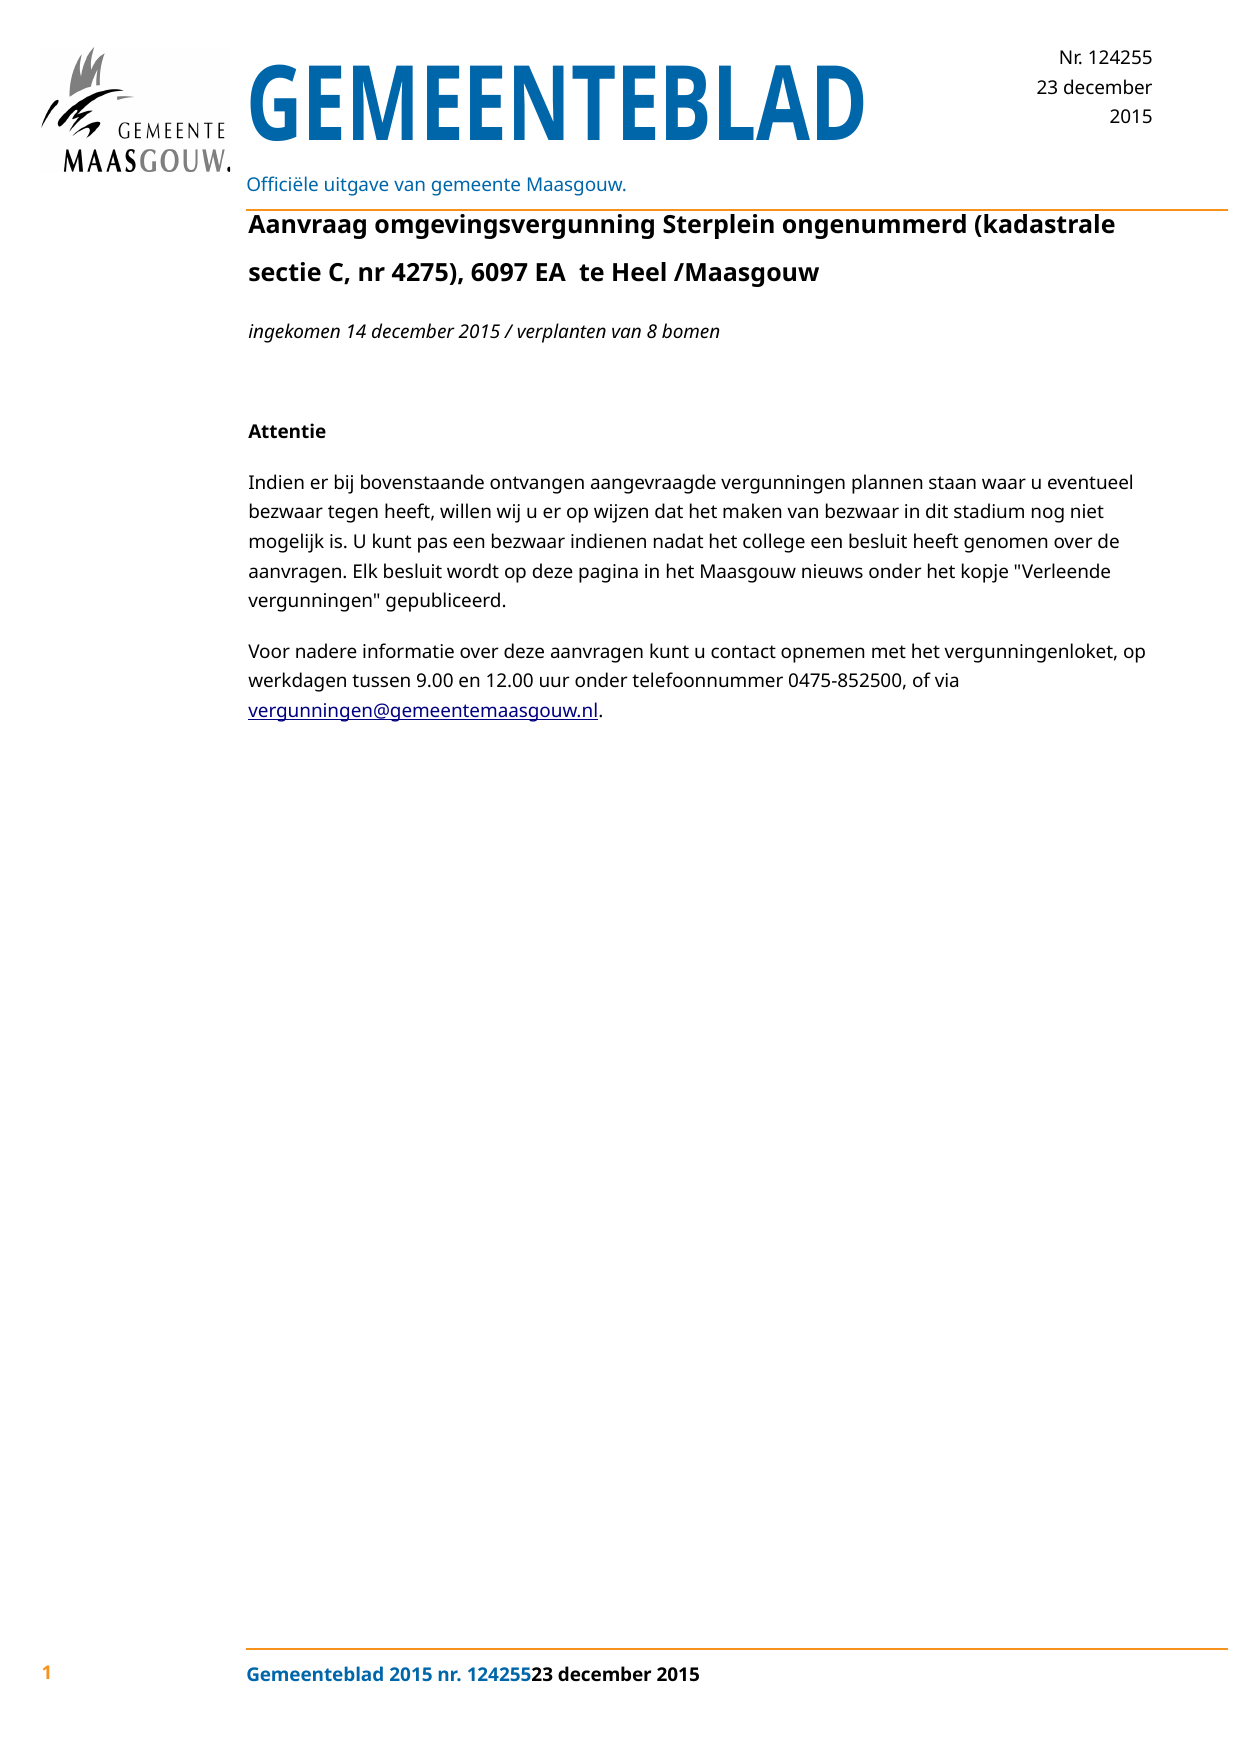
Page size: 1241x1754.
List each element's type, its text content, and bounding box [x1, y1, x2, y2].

text Attentie [248, 419, 1152, 444]
text Aanvraag omgevingsvergunning Sterplein ongenummerd (kadastrale sectie C, nr 4275), 6097 EA te Heel /Maasgouw [248, 211, 1152, 288]
text ingekomen 14 december 2015 / verplanten van 8 bomen [248, 318, 1152, 344]
text Indien er bij bovenstaande ontvangen aangevraagde vergunningen plannen staan waar u eventueel bezwaar tegen heeft, willen wij u er op wijzen dat het maken van bezwaar in dit stadium nog niet mogelijk is. U kunt pas een bezwaar indienen nadat het college een besluit heeft genomen over de aanvragen. Elk besluit wordt op deze pagina in het Maasgouw nieuws onder het kopje "Verleende vergunningen" gepubliceerd. [248, 469, 1152, 613]
picture [41, 47, 231, 172]
text Voor nadere informatie over deze aanvragen kunt u contact opnemen met het vergunningenloket, op werkdagen tussen 9.00 en 12.00 uur onder telefoonnummer 0475-852500, of via vergunningen@gemeentemaasgouw.nl. [248, 638, 1152, 723]
